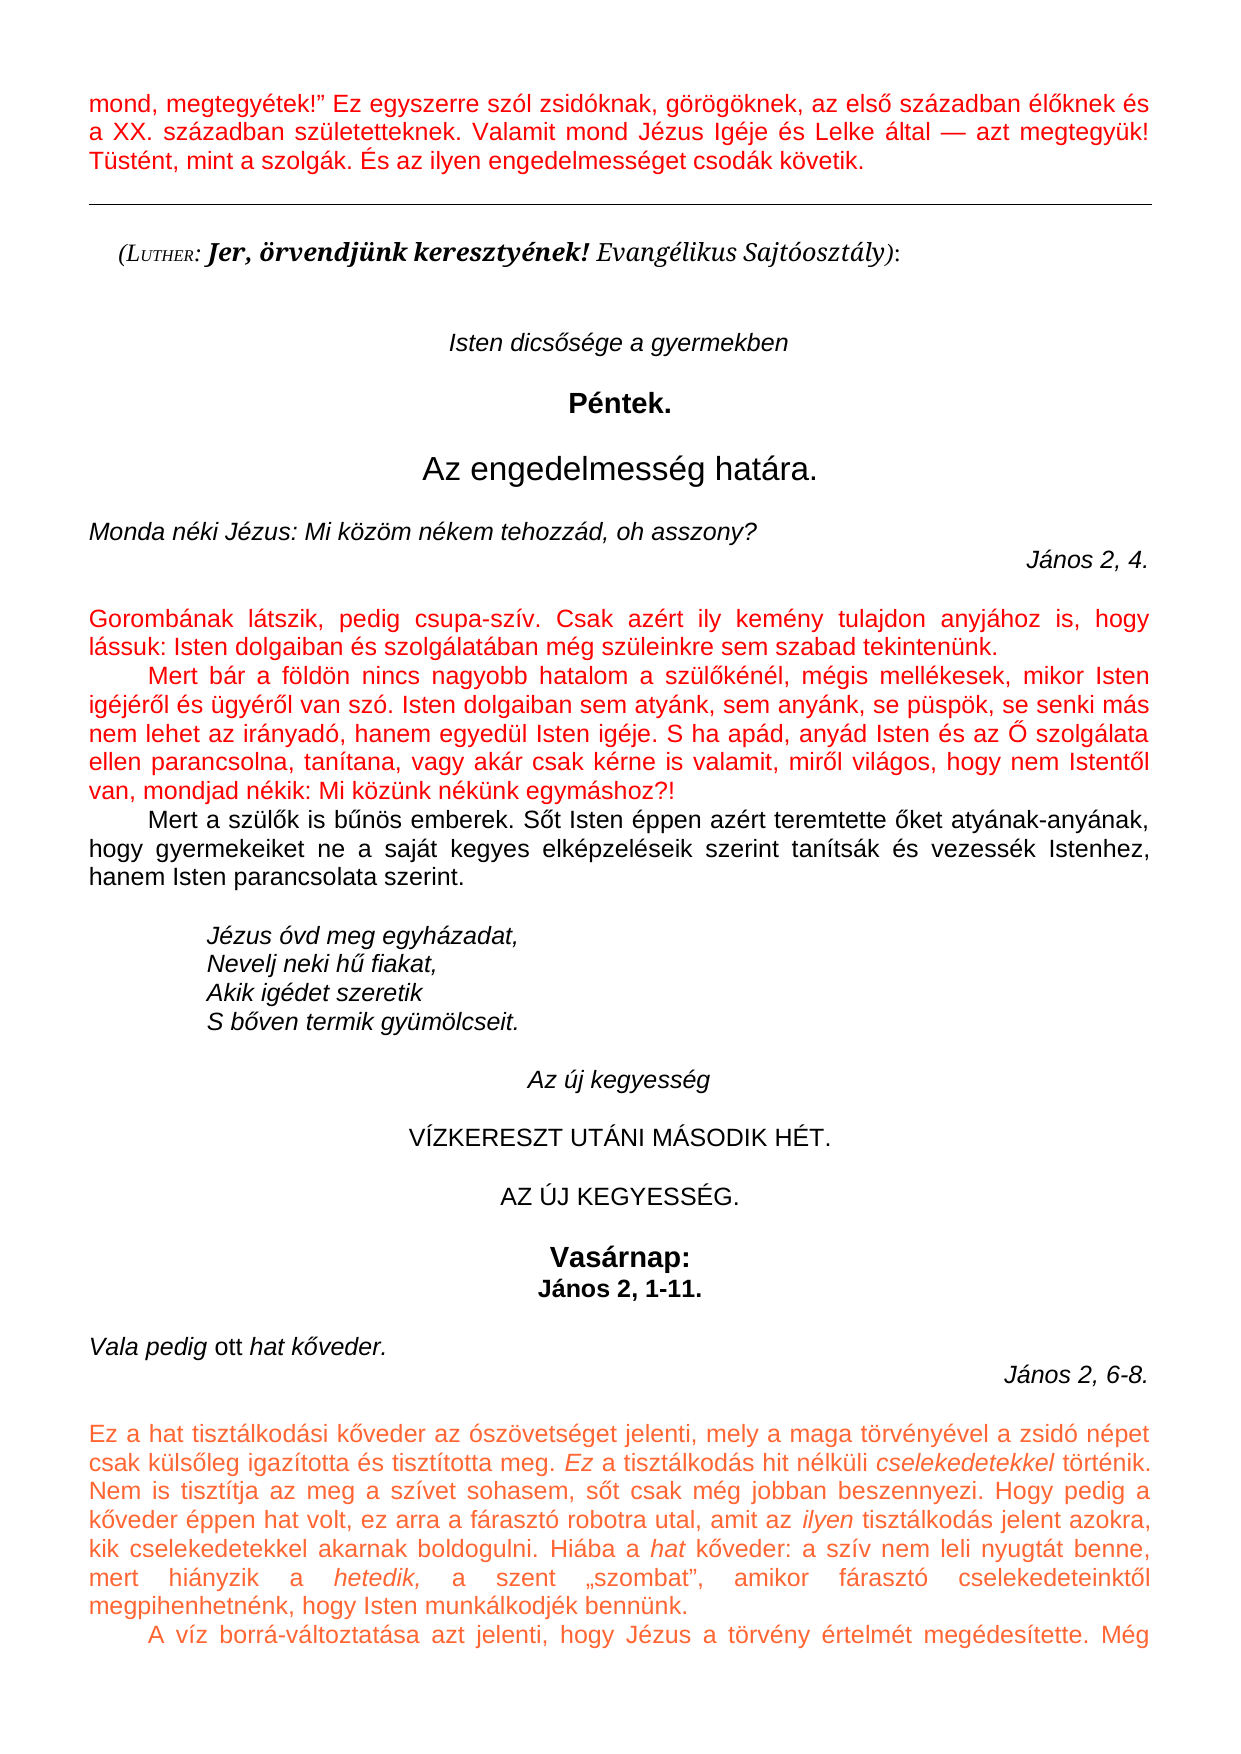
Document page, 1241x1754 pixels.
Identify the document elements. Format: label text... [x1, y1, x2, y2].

text Monda néki Jézus: Mi közöm nékem tehozzád, oh asszony? [88, 517, 1152, 545]
text Az engedelmesség határa. [88, 449, 1152, 487]
text Vala pedig ott hat kőveder. [88, 1332, 1152, 1361]
text Mert bár a földön nincs nagyobb hatalom a szülőkénél, mégis mellékesek, mikor Isten igéjéről és ügyéről van szó. Isten dolgaiban sem atyánk, sem anyánk, se püspök, se senki más nem lehet az irányadó, hanem egyedül Isten igéje. S ha apád, anyád Isten és az Ő szolgálata ellen parancsolna, tanítana, vagy akár csak kérne is valamit, miről világos, hogy nem Istentől van, mondjad nékik: Mi közünk nékünk egymáshoz?! [88, 661, 1152, 805]
text mond, megtegyétek!” Ez egyszerre szól zsidóknak, görögöknek, az első században élőknek és a XX. században születetteknek. Valamit mond Jézus Igéje és Lelke által — azt megtegyük! Tüstént, mint a szolgák. És az ilyen engedelmességet csodák követik. [88, 88, 1152, 175]
text Isten dicsősége a gyermekben [88, 328, 1152, 356]
text János 2, 4. [88, 545, 1152, 574]
text Gorombának látszik, pedig csupa-szív. Csak azért ily kemény tulajdon anyjához is, hogy lássuk: Isten dolgaiban és szolgálatában még szüleinkre sem szabad tekintenünk. [88, 604, 1152, 661]
text VÍZKERESZT UTÁNI MÁSODIK HÉT. [88, 1123, 1152, 1152]
text A víz borrá-változtatása azt jelenti, hogy Jézus a törvény értelmét megédesítette. Még [88, 1620, 1152, 1649]
text (Luther: Jer, örvendjünk keresztyének! Evangélikus Sajtóosztály): [88, 205, 1152, 298]
text Péntek. [88, 386, 1152, 420]
text Vasárnap: János 2, 1-11. [88, 1240, 1152, 1302]
text AZ ÚJ KEGYESSÉG. [88, 1182, 1152, 1210]
text János 2, 6-8. [88, 1361, 1152, 1389]
text Jézus óvd meg egyházadat, Nevelj neki hű fiakat, Akik igédet szeretik S bőven termik gyümölcseit. [207, 921, 1152, 1036]
text Mert a szülők is bűnös emberek. Sőt Isten éppen azért teremtette őket atyának-anyának, hogy gyermekeiket ne a saját kegyes elképzeléseik szerint tanítsák és vezessék Istenhez, hanem Isten parancsolata szerint. [88, 805, 1152, 891]
text Ez a hat tisztálkodási kőveder az ószövetséget jelenti, mely a maga törvényével a zsidó népet csak külsőleg igazította és tisztította meg. Ez a tisztálkodás hit nélküli cselekedetekkel történik. Nem is tisztítja az meg a szívet sohasem, sőt csak még jobban beszennyezi. Hogy pedig a kőveder éppen hat volt, ez arra a fárasztó robotra utal, amit az ilyen tisztálkodás jelent azokra, kik cselekedetekkel akarnak boldogulni. Hiába a hat kőveder: a szív nem leli nyugtát benne, mert hiányzik a hetedik, a szent „szombat”, amikor fárasztó cselekedeteinktől megpihenhetnénk, hogy Isten munkálkodjék bennünk. [88, 1419, 1152, 1620]
text Az új kegyesség [88, 1065, 1152, 1094]
